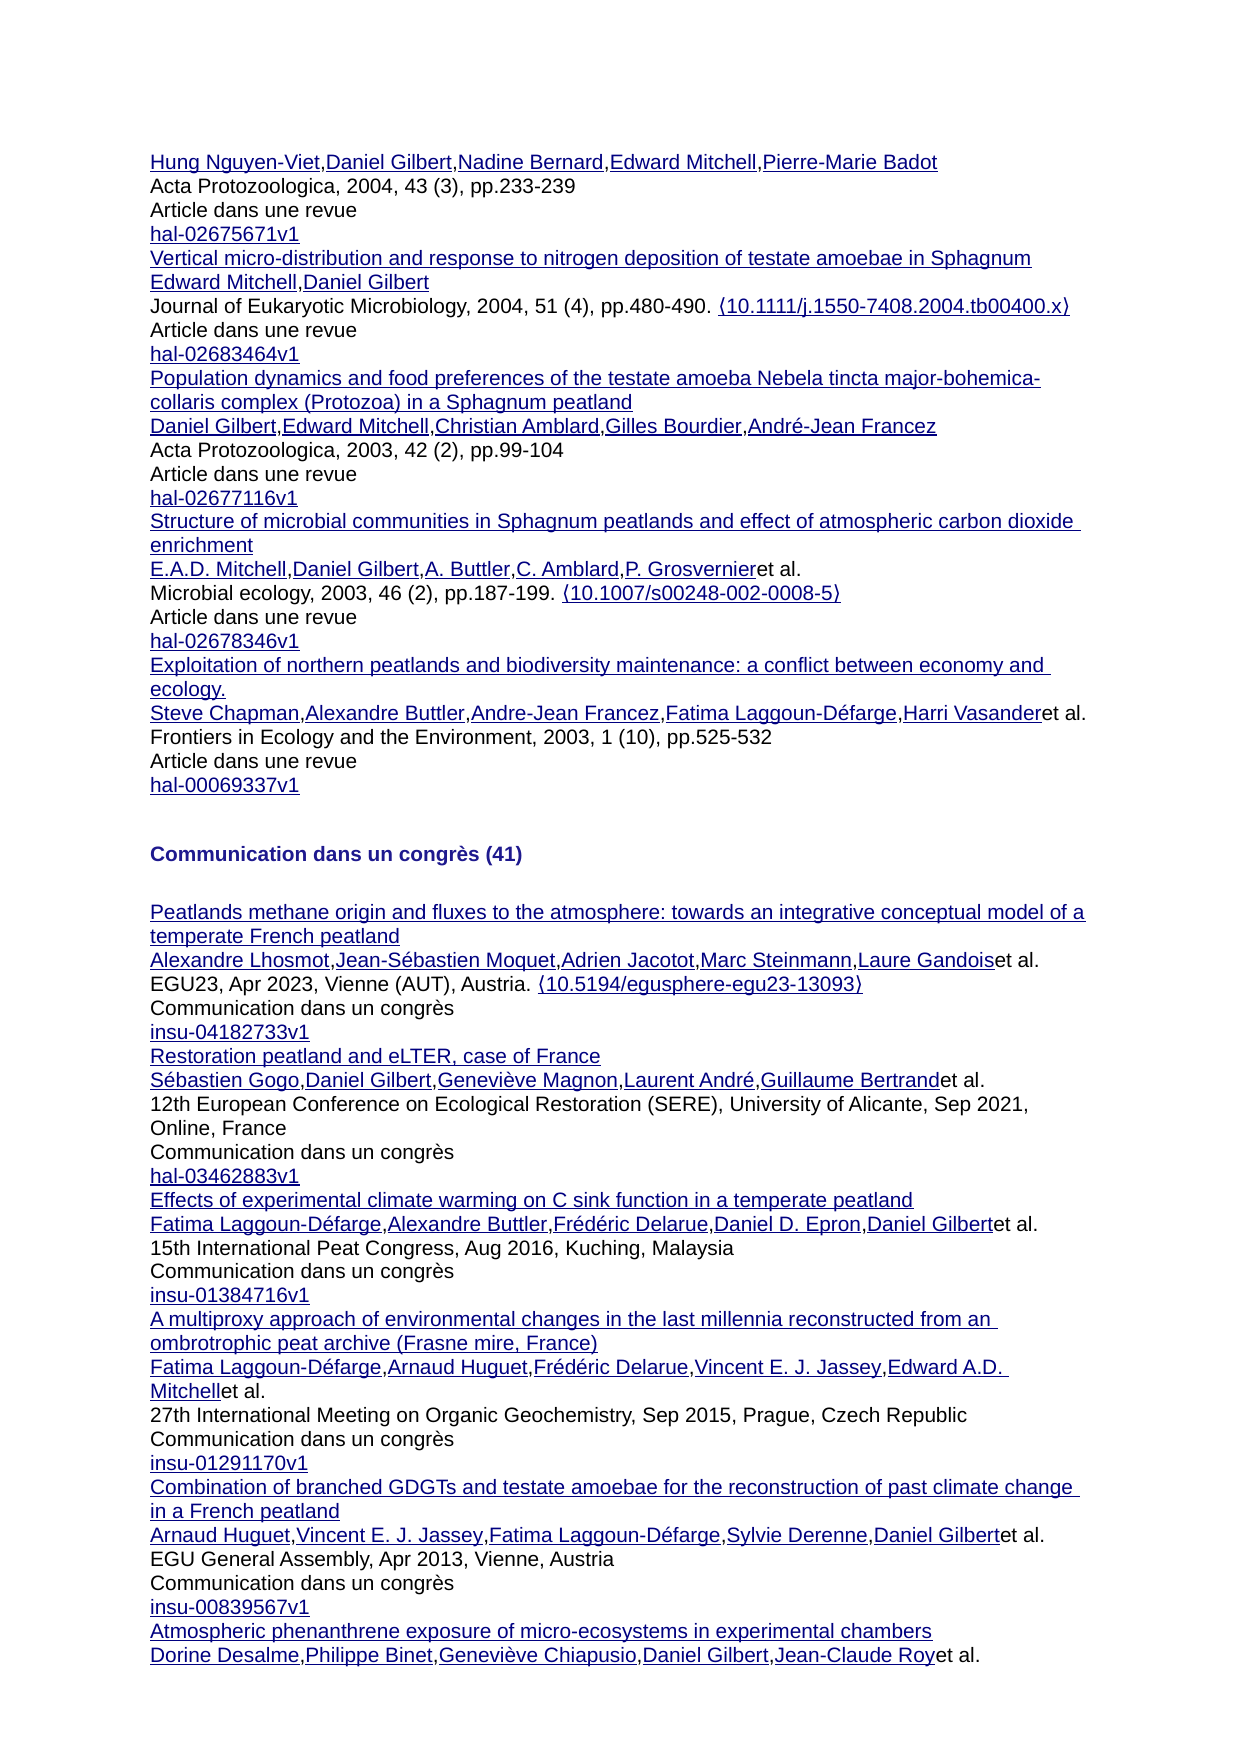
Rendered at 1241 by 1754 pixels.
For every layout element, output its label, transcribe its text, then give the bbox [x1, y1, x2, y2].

table_cell Structure of microbial communities in Sphagnum peatlands and effect of atmospheric carbon dioxide enrichment E.A.D. Mitchell,Daniel Gilbert,A. Buttler,C. Amblard,P. Grosvernieret al. Microbial ecology, 2003, 46 (2), pp.187-199. ⟨10.1007/s00248-002-0008-5⟩ Article dans une revue hal-02678346v1 [150, 509, 1090, 653]
table_cell Atmospheric phenanthrene exposure of micro-ecosystems in experimental chambers Dorine Desalme,Philippe Binet,Geneviève Chiapusio,Daniel Gilbert,Jean-Claude Royet al. [150, 1619, 1090, 1667]
table_cell Restoration peatland and eLTER, case of France Sébastien Gogo,Daniel Gilbert,Geneviève Magnon,Laurent André,Guillaume Bertrandet al. 12th European Conference on Ecological Restoration (SERE), University of Alicante, Sep 2021, Online, France Communication dans un congrès hal-03462883v1 [150, 1044, 1090, 1187]
table_cell A multiproxy approach of environmental changes in the last millennia reconstructed from an ombrotrophic peat archive (Frasne mire, France) Fatima Laggoun-Défarge,Arnaud Huguet,Frédéric Delarue,Vincent E. J. Jassey,Edward A.D. Mitchellet al. 27th International Meeting on Organic Geochemistry, Sep 2015, Prague, Czech Republic Communication dans un congrès insu-01291170v1 [150, 1307, 1090, 1475]
table_cell Population dynamics and food preferences of the testate amoeba Nebela tincta major-bohemica-collaris complex (Protozoa) in a Sphagnum peatland Daniel Gilbert,Edward Mitchell,Christian Amblard,Gilles Bourdier,André-Jean Francez Acta Protozoologica, 2003, 42 (2), pp.99-104 Article dans une revue hal-02677116v1 [150, 366, 1090, 509]
table_cell Exploitation of northern peatlands and biodiversity maintenance: a conflict between economy and ecology. Steve Chapman,Alexandre Buttler,Andre-Jean Francez,Fatima Laggoun-Défarge,Harri Vasanderet al. Frontiers in Ecology and the Environment, 2003, 1 (10), pp.525-532 Article dans une revue hal-00069337v1 [150, 653, 1090, 797]
table_cell Hung Nguyen-Viet,Daniel Gilbert,Nadine Bernard,Edward Mitchell,Pierre-Marie Badot Acta Protozoologica, 2004, 43 (3), pp.233-239 Article dans une revue hal-02675671v1 [150, 150, 1090, 246]
table_header Peatlands methane origin and fluxes to the atmosphere: towards an integrative conceptual model of a temperate French peatland Alexandre Lhosmot,Jean-Sébastien Moquet,Adrien Jacotot,Marc Steinmann,Laure Gandoiset al. EGU23, Apr 2023, Vienne (AUT), Austria. ⟨10.5194/egusphere-egu23-13093⟩ Communication dans un congrès insu-04182733v1 [150, 900, 1090, 1044]
table_cell Effects of experimental climate warming on C sink function in a temperate peatland Fatima Laggoun-Défarge,Alexandre Buttler,Frédéric Delarue,Daniel D. Epron,Daniel Gilbertet al. 15th International Peat Congress, Aug 2016, Kuching, Malaysia Communication dans un congrès insu-01384716v1 [150, 1188, 1090, 1307]
subtitle Communication dans un congrès (41) [150, 842, 1090, 866]
table_cell Vertical micro-distribution and response to nitrogen deposition of testate amoebae in Sphagnum Edward Mitchell,Daniel Gilbert Journal of Eukaryotic Microbiology, 2004, 51 (4), pp.480-490. ⟨10.1111/j.1550-7408.2004.tb00400.x⟩ Article dans une revue hal-02683464v1 [150, 246, 1090, 366]
table_cell Combination of branched GDGTs and testate amoebae for the reconstruction of past climate change in a French peatland Arnaud Huguet,Vincent E. J. Jassey,Fatima Laggoun-Défarge,Sylvie Derenne,Daniel Gilbertet al. EGU General Assembly, Apr 2013, Vienne, Austria Communication dans un congrès insu-00839567v1 [150, 1475, 1090, 1619]
